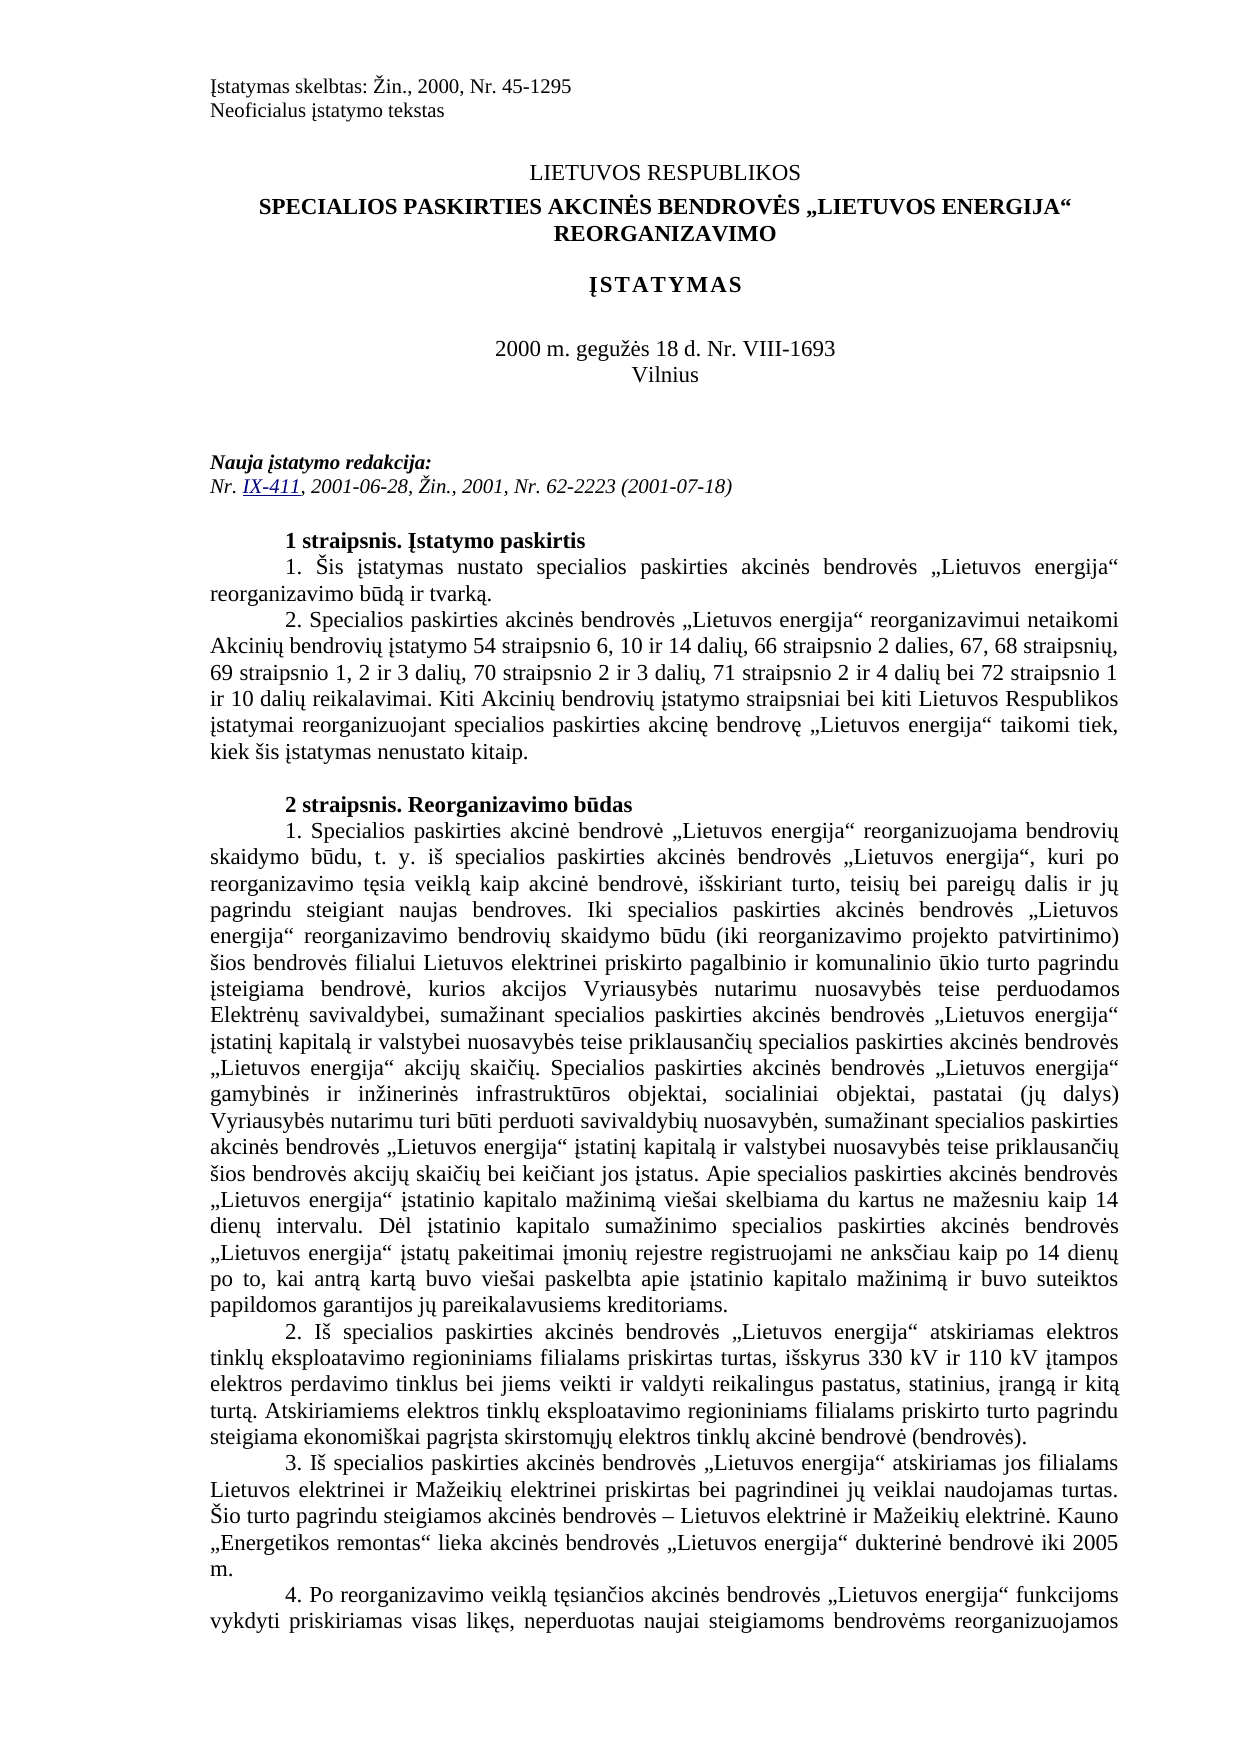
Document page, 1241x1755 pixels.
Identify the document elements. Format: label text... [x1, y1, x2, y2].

text Neoficialus įstatymo tekstas [210, 98, 1120, 122]
text 1. Šis įstatymas nustato specialios paskirties akcinės bendrovės „Lietuvos energija“ reorganizavimo būdą ir tvarką. [210, 553, 1120, 606]
text 2 straipsnis. Reorganizavimo būdas [210, 791, 1120, 817]
text 1 straipsnis. Įstatymo paskirtis [210, 527, 1120, 553]
text 2000 m. gegužės 18 d. Nr. VIII-1693 Vilnius [210, 335, 1120, 388]
text Nauja įstatymo redakcija: [210, 450, 1120, 474]
text LIETUVOS RESPUBLIKOS [210, 159, 1120, 185]
text 2. Specialios paskirties akcinės bendrovės „Lietuvos energija“ reorganizavimui netaikomi Akcinių bendrovių įstatymo 54 straipsnio 6, 10 ir 14 dalių, 66 straipsnio 2 dalies, 67, 68 straipsnių, 69 straipsnio 1, 2 ir 3 dalių, 70 straipsnio 2 ir 3 dalių, 71 straipsnio 2 ir 4 dalių bei 72 straipsnio 1 ir 10 dalių reikalavimai. Kiti Akcinių bendrovių įstatymo straipsniai bei kiti Lietuvos Respublikos įstatymai reorganizuojant specialios paskirties akcinę bendrovę „Lietuvos energija“ taikomi tiek, kiek šis įstatymas nenustato kitaip. [210, 606, 1120, 764]
text 1. Specialios paskirties akcinė bendrovė „Lietuvos energija“ reorganizuojama bendrovių skaidymo būdu, t. y. iš specialios paskirties akcinės bendrovės „Lietuvos energija“, kuri po reorganizavimo tęsia veiklą kaip akcinė bendrovė, išskiriant turto, teisių bei pareigų dalis ir jų pagrindu steigiant naujas bendroves. Iki specialios paskirties akcinės bendrovės „Lietuvos energija“ reorganizavimo bendrovių skaidymo būdu (iki reorganizavimo projekto patvirtinimo) šios bendrovės filialui Lietuvos elektrinei priskirto pagalbinio ir komunalinio ūkio turto pagrindu įsteigiama bendrovė, kurios akcijos Vyriausybės nutarimu nuosavybės teise perduodamos Elektrėnų savivaldybei, sumažinant specialios paskirties akcinės bendrovės „Lietuvos energija“ įstatinį kapitalą ir valstybei nuosavybės teise priklausančių specialios paskirties akcinės bendrovės „Lietuvos energija“ akcijų skaičių. Specialios paskirties akcinės bendrovės „Lietuvos energija“ gamybinės ir inžinerinės infrastruktūros objektai, socialiniai objektai, pastatai (jų dalys) Vyriausybės nutarimu turi būti perduoti savivaldybių nuosavybėn, sumažinant specialios paskirties akcinės bendrovės „Lietuvos energija“ įstatinį kapitalą ir valstybei nuosavybės teise priklausančių šios bendrovės akcijų skaičių bei keičiant jos įstatus. Apie specialios paskirties akcinės bendrovės „Lietuvos energija“ įstatinio kapitalo mažinimą viešai skelbiama du kartus ne mažesniu kaip 14 dienų intervalu. Dėl įstatinio kapitalo sumažinimo specialios paskirties akcinės bendrovės „Lietuvos energija“ įstatų pakeitimai įmonių rejestre registruojami ne anksčiau kaip po 14 dienų po to, kai antrą kartą buvo viešai paskelbta apie įstatinio kapitalo mažinimą ir buvo suteiktos papildomos garantijos jų pareikalavusiems kreditoriams. [210, 817, 1120, 1318]
text Įstatymas skelbtas: Žin., 2000, Nr. 45-1295 [210, 73, 1120, 98]
text SPECIALIOS PASKIRTIES AKCINĖS BENDROVĖS „LIETUVOS ENERGIJA“ REORGANIZAVIMO [210, 193, 1120, 246]
text 2. Iš specialios paskirties akcinės bendrovės „Lietuvos energija“ atskiriamas elektros tinklų eksploatavimo regioniniams filialams priskirtas turtas, išskyrus 330 kV ir 110 kV įtampos elektros perdavimo tinklus bei jiems veikti ir valdyti reikalingus pastatus, statinius, įrangą ir kitą turtą. Atskiriamiems elektros tinklų eksploatavimo regioniniams filialams priskirto turto pagrindu steigiama ekonomiškai pagrįsta skirstomųjų elektros tinklų akcinė bendrovė (bendrovės). [210, 1318, 1120, 1449]
text 3. Iš specialios paskirties akcinės bendrovės „Lietuvos energija“ atskiriamas jos filialams Lietuvos elektrinei ir Mažeikių elektrinei priskirtas bei pagrindinei jų veiklai naudojamas turtas. Šio turto pagrindu steigiamos akcinės bendrovės – Lietuvos elektrinė ir Mažeikių elektrinė. Kauno „Energetikos remontas“ lieka akcinės bendrovės „Lietuvos energija“ dukterinė bendrovė iki 2005 m. [210, 1449, 1120, 1581]
text ĮSTATYMAS [210, 271, 1120, 297]
text Nr. IX-411, 2001-06-28, Žin., 2001, Nr. 62-2223 (2001-07-18) [210, 474, 1120, 498]
text 4. Po reorganizavimo veiklą tęsiančios akcinės bendrovės „Lietuvos energija“ funkcijoms vykdyti priskiriamas visas likęs, neperduotas naujai steigiamoms bendrovėms reorganizuojamos [210, 1581, 1120, 1634]
